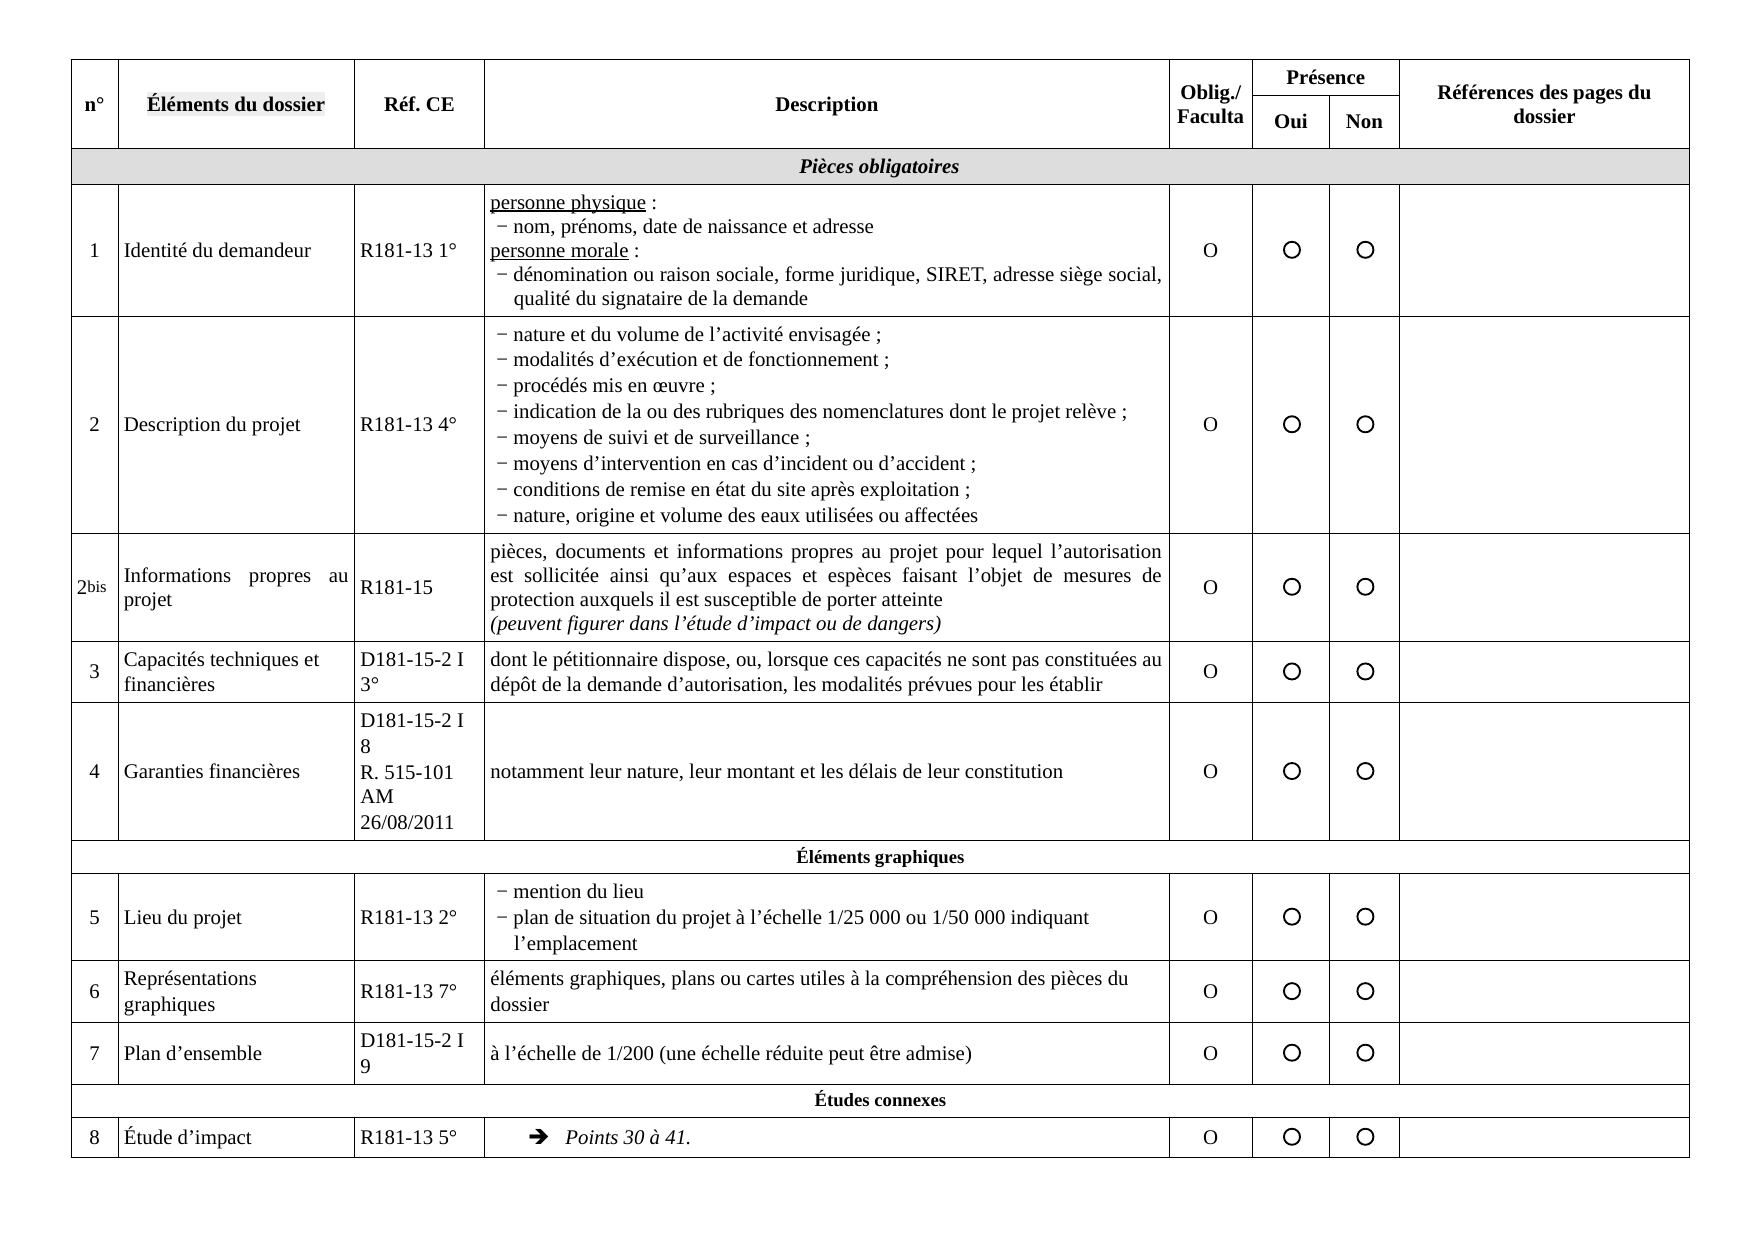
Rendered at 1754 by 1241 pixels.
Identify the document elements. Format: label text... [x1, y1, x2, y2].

table_cell 4 [72, 703, 118, 840]
table_cell 8 [72, 1118, 118, 1157]
table_cell [1330, 185, 1399, 316]
table_cell 2bis [72, 534, 118, 641]
table_header Description [485, 60, 1169, 148]
table_header Réf. CE [355, 60, 484, 148]
table_cell [1253, 185, 1329, 316]
table_cell [1253, 534, 1329, 641]
table_cell Capacités techniques et financières [119, 642, 354, 702]
table_cell 3 [72, 642, 118, 702]
table_cell R181-13 4° [355, 317, 484, 533]
table_cell [1253, 703, 1329, 840]
table_cell [1253, 961, 1329, 1022]
table_cell R181-13 1° [355, 185, 484, 316]
table_cell O [1170, 534, 1252, 641]
table_cell O [1170, 961, 1252, 1022]
table_cell à l’échelle de 1/200 (une échelle réduite peut être admise) [485, 1023, 1169, 1083]
table_cell O [1170, 1023, 1252, 1083]
table_cell D181-15-2 I 3° [355, 642, 484, 702]
table_header Présence [1253, 60, 1399, 95]
table_cell [1253, 874, 1329, 960]
table_cell [1400, 961, 1689, 1022]
table_cell [1400, 317, 1689, 533]
table_cell pièces, documents et informations propres au projet pour lequel l’autorisation est sollicitée ainsi qu’aux espaces et espèces faisant l’objet de mesures de protection auxquels il est susceptible de porter atteinte (peuvent figurer dans l’étude d’impact ou de dangers) [485, 534, 1169, 641]
table_cell notamment leur nature, leur montant et les délais de leur constitution [485, 703, 1169, 840]
table_cell éléments graphiques, plans ou cartes utiles à la compréhension des pièces du dossier [485, 961, 1169, 1022]
table_cell O [1170, 185, 1252, 316]
table_cell Non [1330, 96, 1399, 148]
table_cell O [1170, 317, 1252, 533]
table_cell personne physique : nom, prénoms, date de naissance et adresse personne morale : dénomination ou raison sociale, forme juridique, SIRET, adresse siège social, qualité du signataire de la demande [485, 185, 1169, 316]
table_cell 6 [72, 961, 118, 1022]
table_header n° [72, 60, 118, 148]
table_cell [1253, 1118, 1329, 1157]
table_cell O [1170, 1118, 1252, 1157]
table_cell [1400, 1118, 1689, 1157]
table_cell Description du projet [119, 317, 354, 533]
table_cell 1 [72, 185, 118, 316]
table_cell D181-15-2 I 8 R. 515-101 AM 26/08/2011 [355, 703, 484, 840]
table_cell Plan d’ensemble [119, 1023, 354, 1083]
table_cell [1400, 1023, 1689, 1083]
table_cell O [1170, 703, 1252, 840]
table_cell [1330, 534, 1399, 641]
table_cell D181-15-2 I 9 [355, 1023, 484, 1083]
table_cell O [1170, 642, 1252, 702]
table_cell Informations propres au projet [119, 534, 354, 641]
table_cell Études connexes [72, 1085, 1689, 1117]
table_cell Pièces obligatoires [72, 149, 1689, 184]
table_cell R181-13 7° [355, 961, 484, 1022]
table_cell [1400, 703, 1689, 840]
table_cell R181-15 [355, 534, 484, 641]
table_cell dont le pétitionnaire dispose, ou, lorsque ces capacités ne sont pas constituées au dépôt de la demande d’autorisation, les modalités prévues pour les établir [485, 642, 1169, 702]
table_cell [1400, 185, 1689, 316]
table_cell [1253, 1023, 1329, 1083]
table_cell [1330, 1118, 1399, 1157]
table_cell Garanties financières [119, 703, 354, 840]
table_cell O [1170, 874, 1252, 960]
table_header Références des pages du dossier [1400, 60, 1689, 148]
table_cell R181-13 2° [355, 874, 484, 960]
table_cell [1330, 642, 1399, 702]
table_cell 7 [72, 1023, 118, 1083]
table_cell [1400, 534, 1689, 641]
table_cell Identité du demandeur [119, 185, 354, 316]
table_cell [1400, 642, 1689, 702]
table_cell [1330, 874, 1399, 960]
table_cell 2 [72, 317, 118, 533]
table_cell − nature et du volume de l’activité envisagée ; − modalités d’exécution et de fonctionnement ; − procédés mis en œuvre ; − indication de la ou des rubriques des nomenclatures dont le projet relève ; − moyens de suivi et de surveillance ; − moyens d’intervention en cas d’incident ou d’accident ; − conditions de remise en état du site après exploitation ; − nature, origine et volume des eaux utilisées ou affectées [485, 317, 1169, 533]
table_cell [1400, 874, 1689, 960]
table_cell [1330, 703, 1399, 840]
table_cell 5 [72, 874, 118, 960]
table_cell Représentations graphiques [119, 961, 354, 1022]
table_cell [1253, 642, 1329, 702]
table_cell Points 30 à 41. [485, 1118, 1169, 1157]
table_cell [1330, 961, 1399, 1022]
table_header Oblig./ Faculta [1170, 60, 1252, 148]
table_cell Étude d’impact [119, 1118, 354, 1157]
table_cell Oui [1253, 96, 1329, 148]
table_cell Lieu du projet [119, 874, 354, 960]
table_header Éléments du dossier [119, 60, 354, 148]
table_cell − mention du lieu − plan de situation du projet à l’échelle 1/25 000 ou 1/50 000 indiquant l’emplacement [485, 874, 1169, 960]
table_cell Éléments graphiques [72, 841, 1689, 873]
table_cell [1253, 317, 1329, 533]
table_cell [1330, 317, 1399, 533]
table_cell R181-13 5° [355, 1118, 484, 1157]
table_cell [1330, 1023, 1399, 1083]
